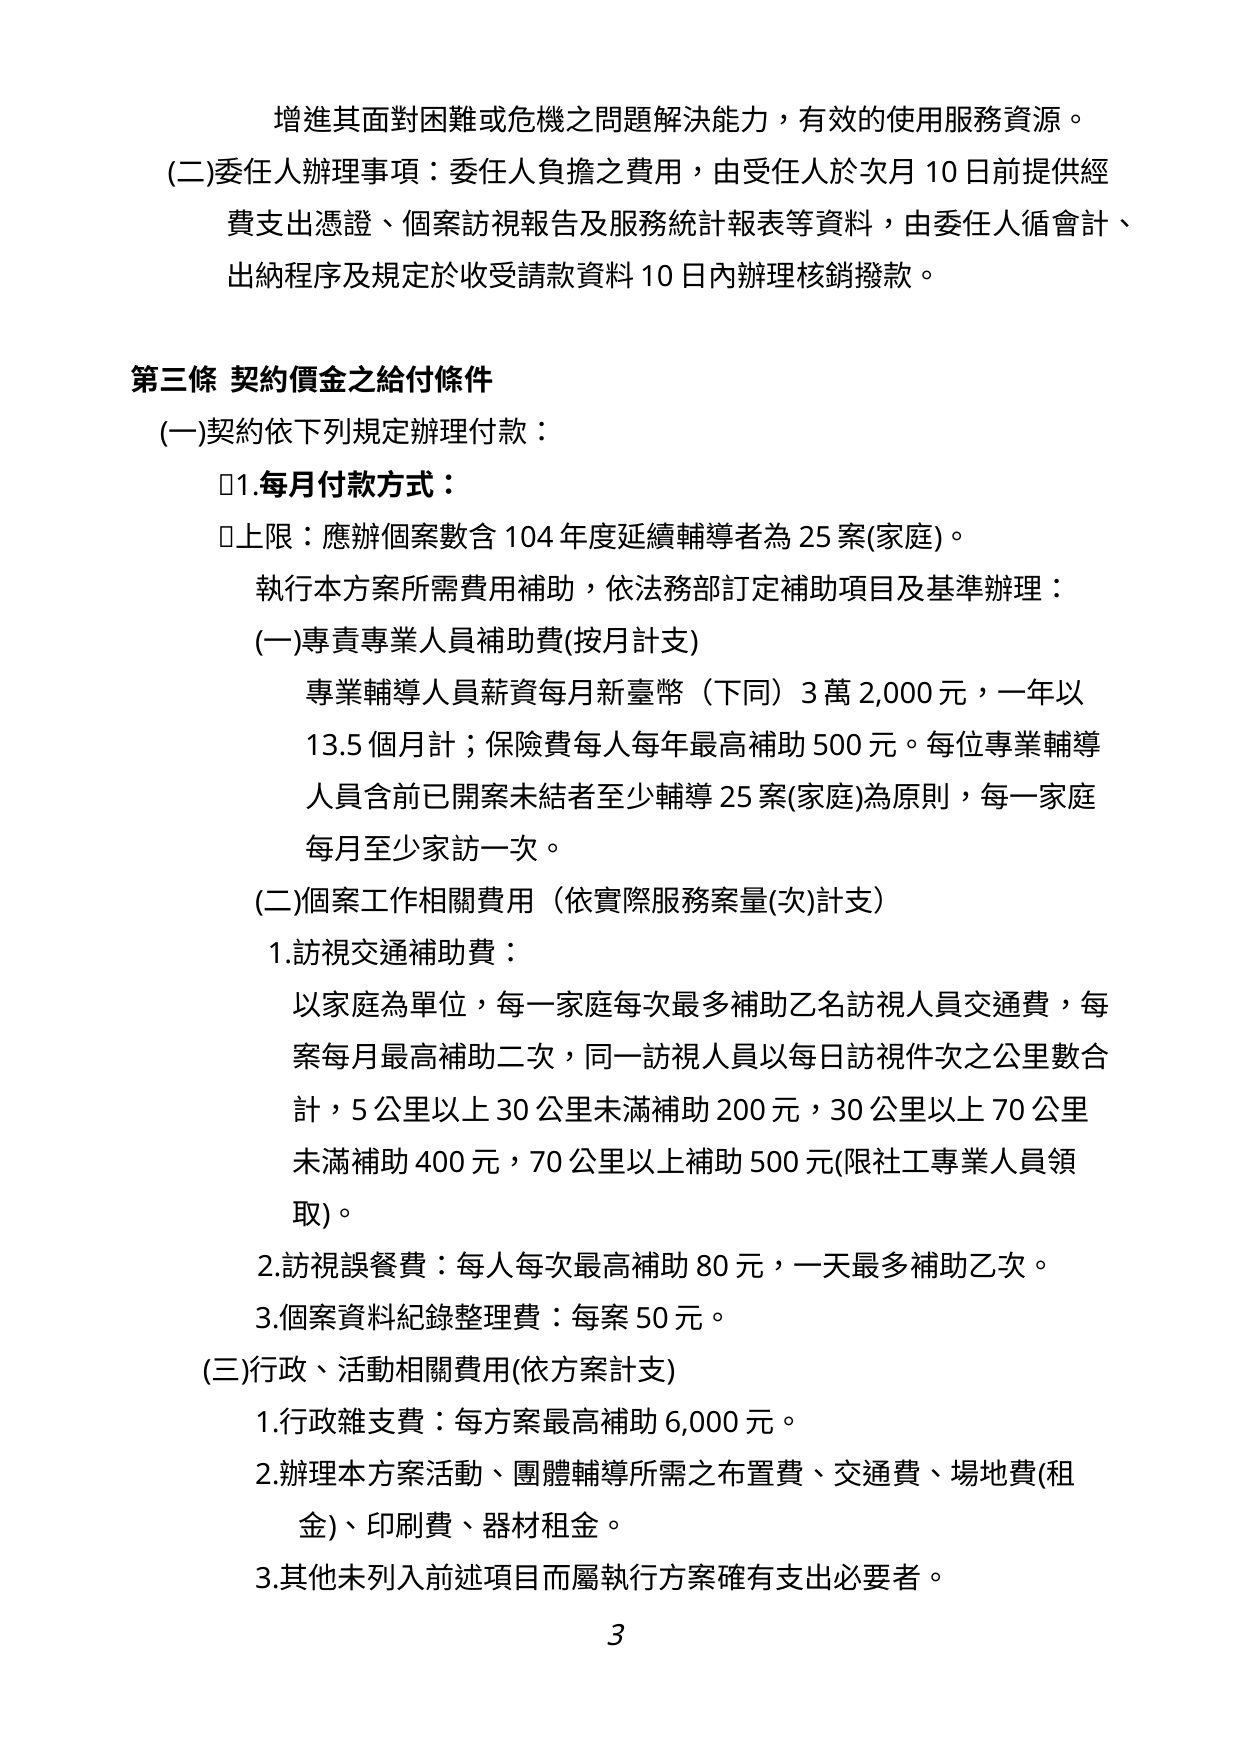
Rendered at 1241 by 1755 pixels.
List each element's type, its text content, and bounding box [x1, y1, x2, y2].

text (二)個案工作相關費用（依實際服務案量(次)計支） [255, 870, 1110, 922]
text 3.強化家庭成員能力：促使被服務之家庭能夠強化其個人或家庭功能，增進其面對困難或危機之問題解決能力，有效的使用服務資源。 [230, 89, 1110, 141]
text (三)行政、活動相關費用(依方案計支) [203, 1339, 1110, 1391]
text 上限：應辦個案數含104年度延續輔導者為25案(家庭)。 [217, 505, 1110, 557]
text 3.個案資料紀錄整理費：每案50元。 [255, 1287, 1110, 1339]
text 1.每月付款方式： [130, 453, 1110, 505]
text 執行本方案所需費用補助，依法務部訂定補助項目及基準辦理： [255, 557, 1110, 609]
text 1.行政雜支費：每方案最高補助6,000元。 [255, 1391, 1110, 1443]
text 1.訪視交通補助費： [267, 922, 1110, 974]
text (一)契約依下列規定辦理付款： [159, 401, 1110, 453]
text 3.其他未列入前述項目而屬執行方案確有支出必要者。 [255, 1547, 1110, 1599]
text 以家庭為單位，每一家庭每次最多補助乙名訪視人員交通費，每案每月最高補助二次，同一訪視人員以每日訪視件次之公里數合計，5公里以上30公里未滿補助200元，30公里以上70公里未滿補助400元，70公里以上補助500元(限社工專業人員領取)。 [292, 974, 1110, 1234]
text 第三條 契約價金之給付條件 [130, 349, 1110, 401]
text 專業輔導人員薪資每月新臺幣（下同）3萬2,000元，一年以13.5個月計；保險費每人每年最高補助500元。每位專業輔導人員含前已開案未結者至少輔導25案(家庭)為原則，每一家庭每月至少家訪一次。 [305, 662, 1110, 870]
text 2.辦理本方案活動、團體輔導所需之布置費、交通費、場地費(租金)、印刷費、器材租金。 [255, 1443, 1110, 1547]
text (一)專責專業人員補助費(按月計支) [255, 609, 1110, 662]
text 2.訪視誤餐費：每人每次最高補助80元，一天最多補助乙次。 [213, 1234, 1110, 1287]
text (二)委任人辦理事項：委任人負擔之費用，由受任人於次月10日前提供經費支出憑證、個案訪視報告及服務統計報表等資料，由委任人循會計、出納程序及規定於收受請款資料10日內辦理核銷撥款。 [167, 141, 1110, 297]
